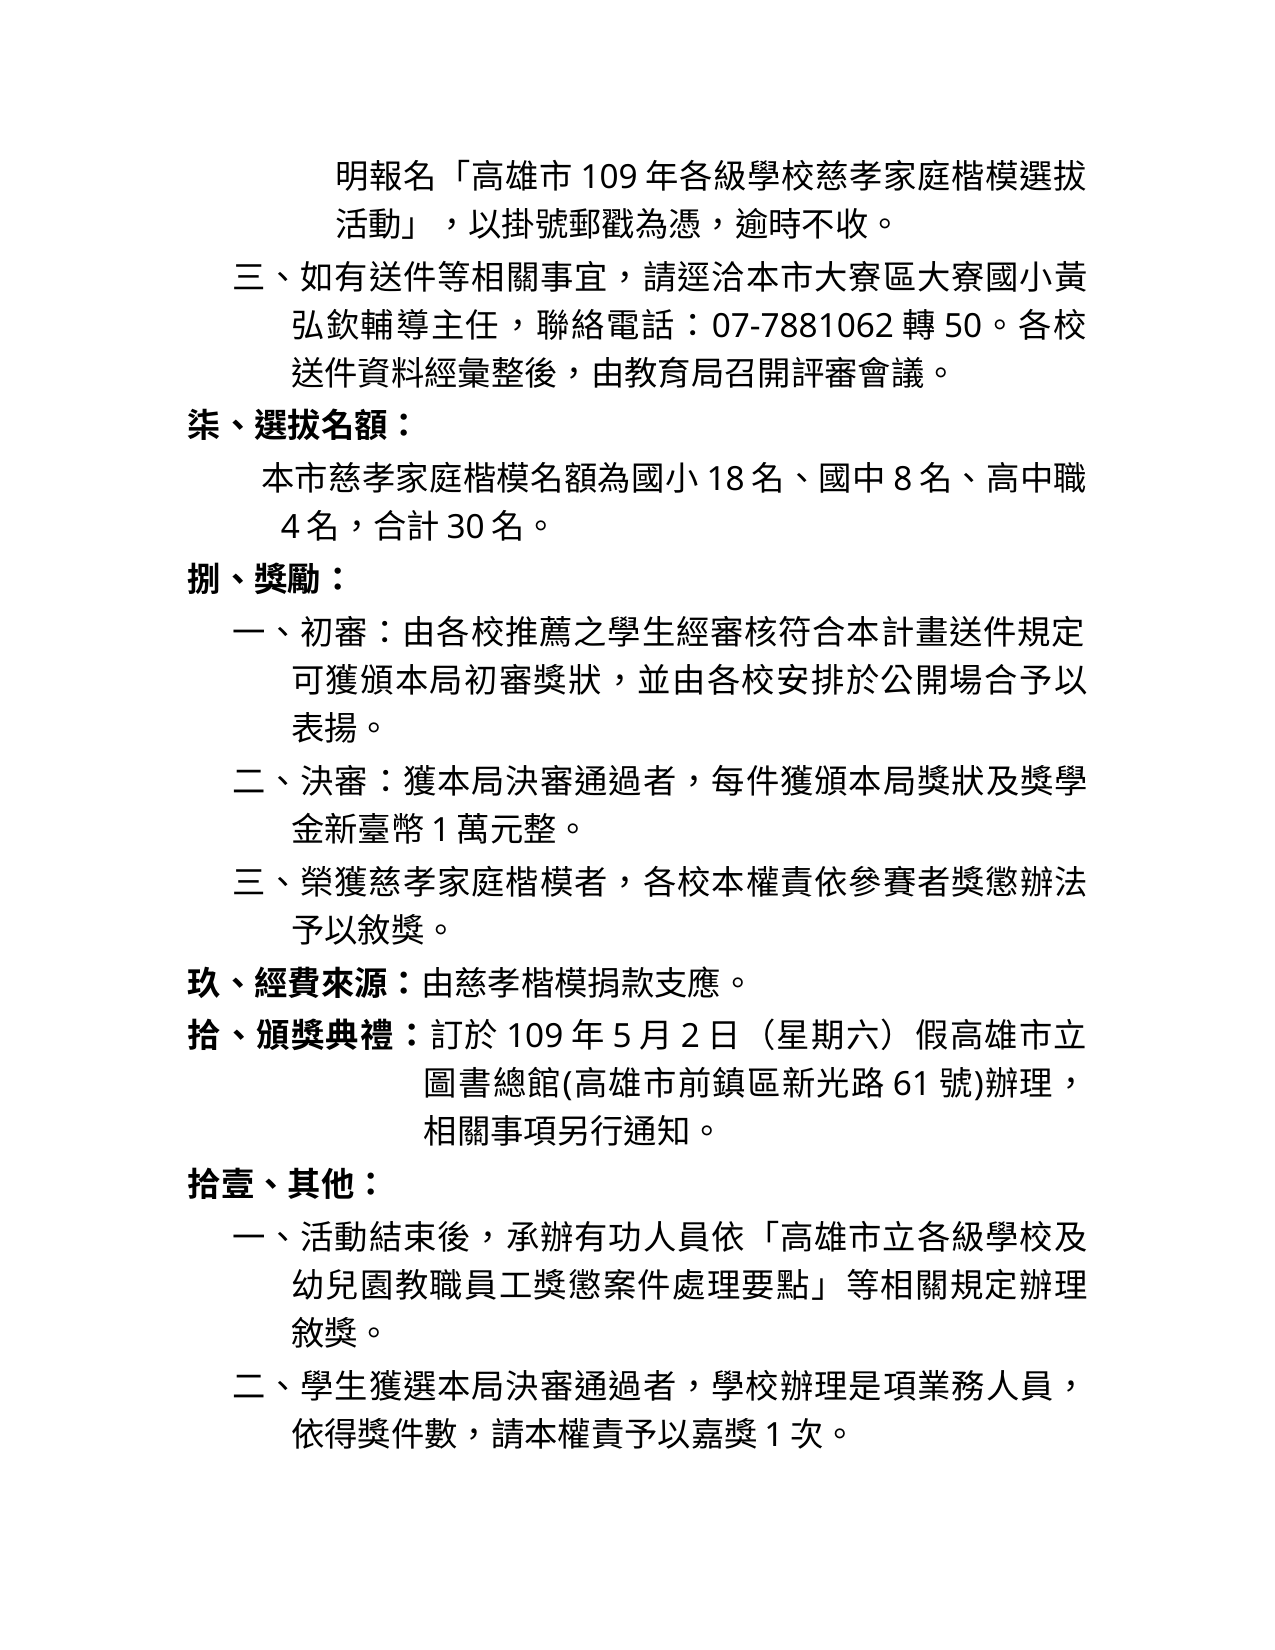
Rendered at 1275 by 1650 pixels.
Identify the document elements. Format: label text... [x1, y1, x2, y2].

text 二、決審：獲本局決審通過者，每件獲頒本局獎狀及獎學金新臺幣1萬元整。 [232, 755, 1087, 851]
text 柒、選拔名額： [187, 399, 1087, 447]
text 二、學生獲選本局決審通過者，學校辦理是項業務人員，依得獎件數，請本權責予以嘉獎1次。 [232, 1360, 1087, 1456]
text 拾壹、其他： [187, 1158, 1087, 1206]
text 一、初審：由各校推薦之學生經審核符合本計畫送件規定，可獲頒本局初審獎狀，並由各校安排於公開場合予以表揚。 [232, 606, 1087, 750]
text 明報名「高雄市109年各級學校慈孝家庭楷模選拔活動」，以掛號郵戳為憑，逾時不收。 [276, 150, 1087, 246]
text 一、活動結束後，承辦有功人員依「高雄市立各級學校及幼兒園教職員工獎懲案件處理要點」等相關規定辦理敘獎。 [232, 1211, 1087, 1355]
text 玖、經費來源：由慈孝楷模捐款支應。 [187, 957, 1087, 1004]
text 三、如有送件等相關事宜，請逕洽本市大寮區大寮國小黃弘欽輔導主任，聯絡電話：07-7881062轉50。各校送件資料經彙整後，由教育局召開評審會議。 [232, 251, 1087, 394]
text 捌、獎勵： [187, 553, 1087, 601]
text 本市慈孝家庭楷模名額為國小18名、國中8名、高中職4名，合計30名。 [261, 452, 1087, 548]
text 拾、頒獎典禮：訂於109年5月2日（星期六）假高雄市立圖書總館(高雄市前鎮區新光路61號)辦理，相關事項另行通知。 [187, 1009, 1087, 1153]
text 三、榮獲慈孝家庭楷模者，各校本權責依參賽者獎懲辦法予以敘獎。 [232, 856, 1087, 952]
